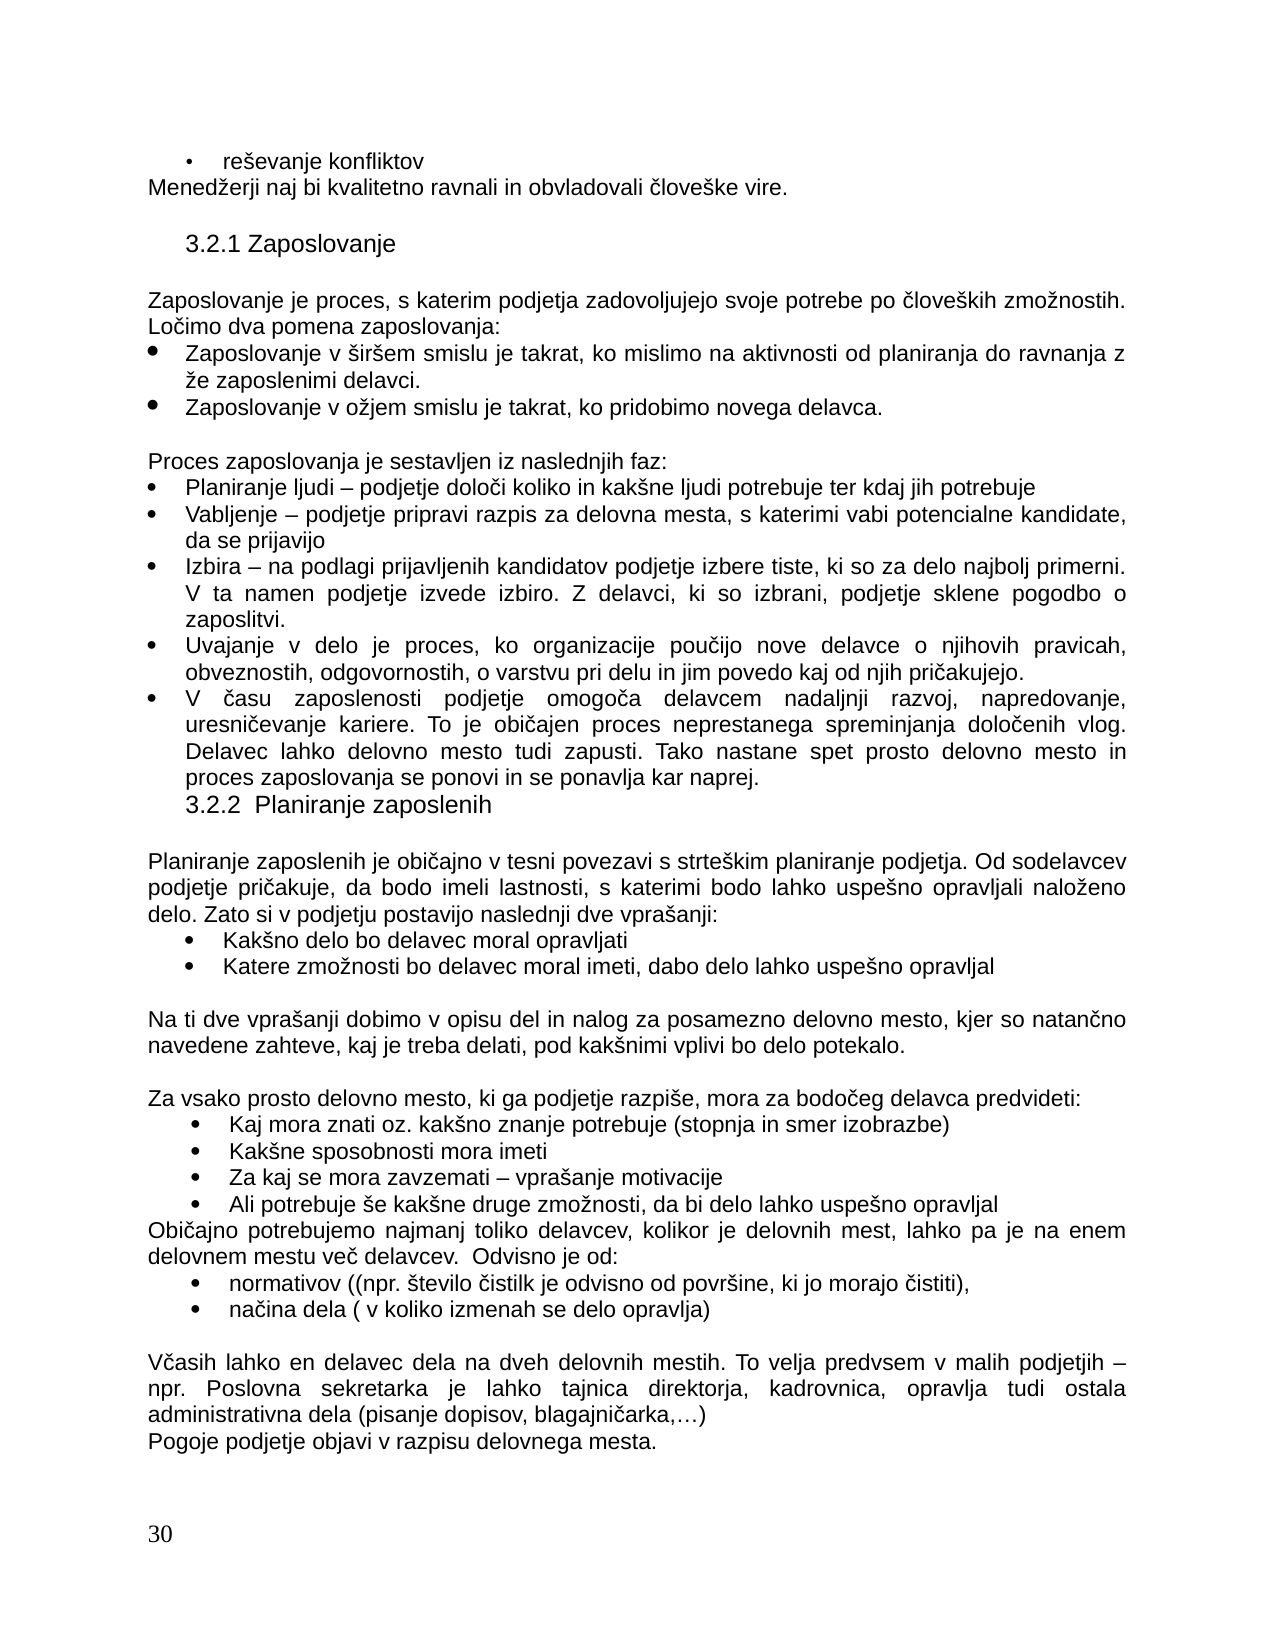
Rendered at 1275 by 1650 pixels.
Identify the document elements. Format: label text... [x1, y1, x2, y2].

list Katere zmožnosti bo delavec moral imeti, dabo delo lahko uspešno opravljal [185, 953, 1127, 980]
subtitle 3.2.1 Zaposlovanje [185, 229, 1127, 258]
list Zaposlovanje v širšem smislu je takrat, ko mislimo na aktivnosti od planiranja do ravnanja z že zaposlenimi delavci. [148, 339, 1127, 394]
list Vabljenje – podjetje pripravi razpis za delovna mesta, s katerimi vabi potencialne kandidate, da se prijavijo [148, 501, 1127, 553]
list V času zaposlenosti podjetje omogoča delavcem nadaljnji razvoj, napredovanje, uresničevanje kariere. To je običajen proces neprestanega spreminjanja določenih vlog. Delavec lahko delovno mesto tudi zapusti. Tako nastane spet prosto delovno mesto in proces zaposlovanja se ponovi in se ponavlja kar naprej. [148, 685, 1127, 790]
text Planiranje zaposlenih je običajno v tesni povezavi s strteškim planiranje podjetja. Od sodelavcev podjetje pričakuje, da bodo imeli lastnosti, s katerimi bodo lahko uspešno opravljali naloženo delo. Zato si v podjetju postavijo naslednji dve vprašanji: [148, 848, 1127, 927]
text Na ti dve vprašanji dobimo v opisu del in nalog za posamezno delovno mesto, kjer so natančno navedene zahteve, kaj je treba delati, pod kakšnimi vplivi bo delo potekalo. [148, 1006, 1127, 1059]
text Običajno potrebujemo najmanj toliko delavcev, kolikor je delovnih mest, lahko pa je na enem delovnem mestu več delavcev. Odvisno je od: [148, 1217, 1127, 1269]
subtitle 3.2.2 Planiranje zaposlenih [185, 790, 1127, 819]
list Izbira – na podlagi prijavljenih kandidatov podjetje izbere tiste, ki so za delo najbolj primerni. V ta namen podjetje izvede izbiro. Z delavci, ki so izbrani, podjetje sklene pogodbo o zaposlitvi. [148, 553, 1127, 632]
list Kaj mora znati oz. kakšno znanje potrebuje (stopnja in smer izobrazbe) [191, 1111, 1127, 1138]
list Uvajanje v delo je proces, ko organizacije poučijo nove delavce o njihovih pravicah, obveznostih, odgovornostih, o varstvu pri delu in jim povedo kaj od njih pričakujejo. [148, 632, 1127, 685]
list normativov ((npr. število čistilk je odvisno od površine, ki jo morajo čistiti), [191, 1269, 1127, 1296]
text Menedžerji naj bi kvalitetno ravnali in obvladovali človeške vire. [148, 174, 1127, 201]
text Za vsako prosto delovno mesto, ki ga podjetje razpiše, mora za bodočeg delavca predvideti: [148, 1085, 1127, 1111]
list Kakšno delo bo delavec moral opravljati [185, 927, 1127, 953]
text Včasih lahko en delavec dela na dveh delovnih mestih. To velja predvsem v malih podjetjih – npr. Poslovna sekretarka je lahko tajnica direktorja, kadrovnica, opravlja tudi ostala administrativna dela (pisanje dopisov, blagajničarka,…) [148, 1349, 1127, 1428]
list Planiranje ljudi – podjetje določi koliko in kakšne ljudi potrebuje ter kdaj jih potrebuje [148, 474, 1127, 501]
list Zaposlovanje v ožjem smislu je takrat, ko pridobimo novega delavca. [148, 394, 1127, 421]
text Pogoje podjetje objavi v razpisu delovnega mesta. [148, 1428, 1127, 1454]
list Ali potrebuje še kakšne druge zmožnosti, da bi delo lahko uspešno opravljal [191, 1191, 1127, 1217]
list reševanje konfliktov [185, 148, 1127, 174]
text Proces zaposlovanja je sestavljen iz naslednjih faz: [148, 448, 1127, 474]
text Zaposlovanje je proces, s katerim podjetja zadovoljujejo svoje potrebe po človeških zmožnostih. Ločimo dva pomena zaposlovanja: [148, 287, 1127, 339]
list Kakšne sposobnosti mora imeti [191, 1138, 1127, 1164]
list načina dela ( v koliko izmenah se delo opravlja) [191, 1296, 1127, 1322]
list Za kaj se mora zavzemati – vprašanje motivacije [191, 1164, 1127, 1191]
